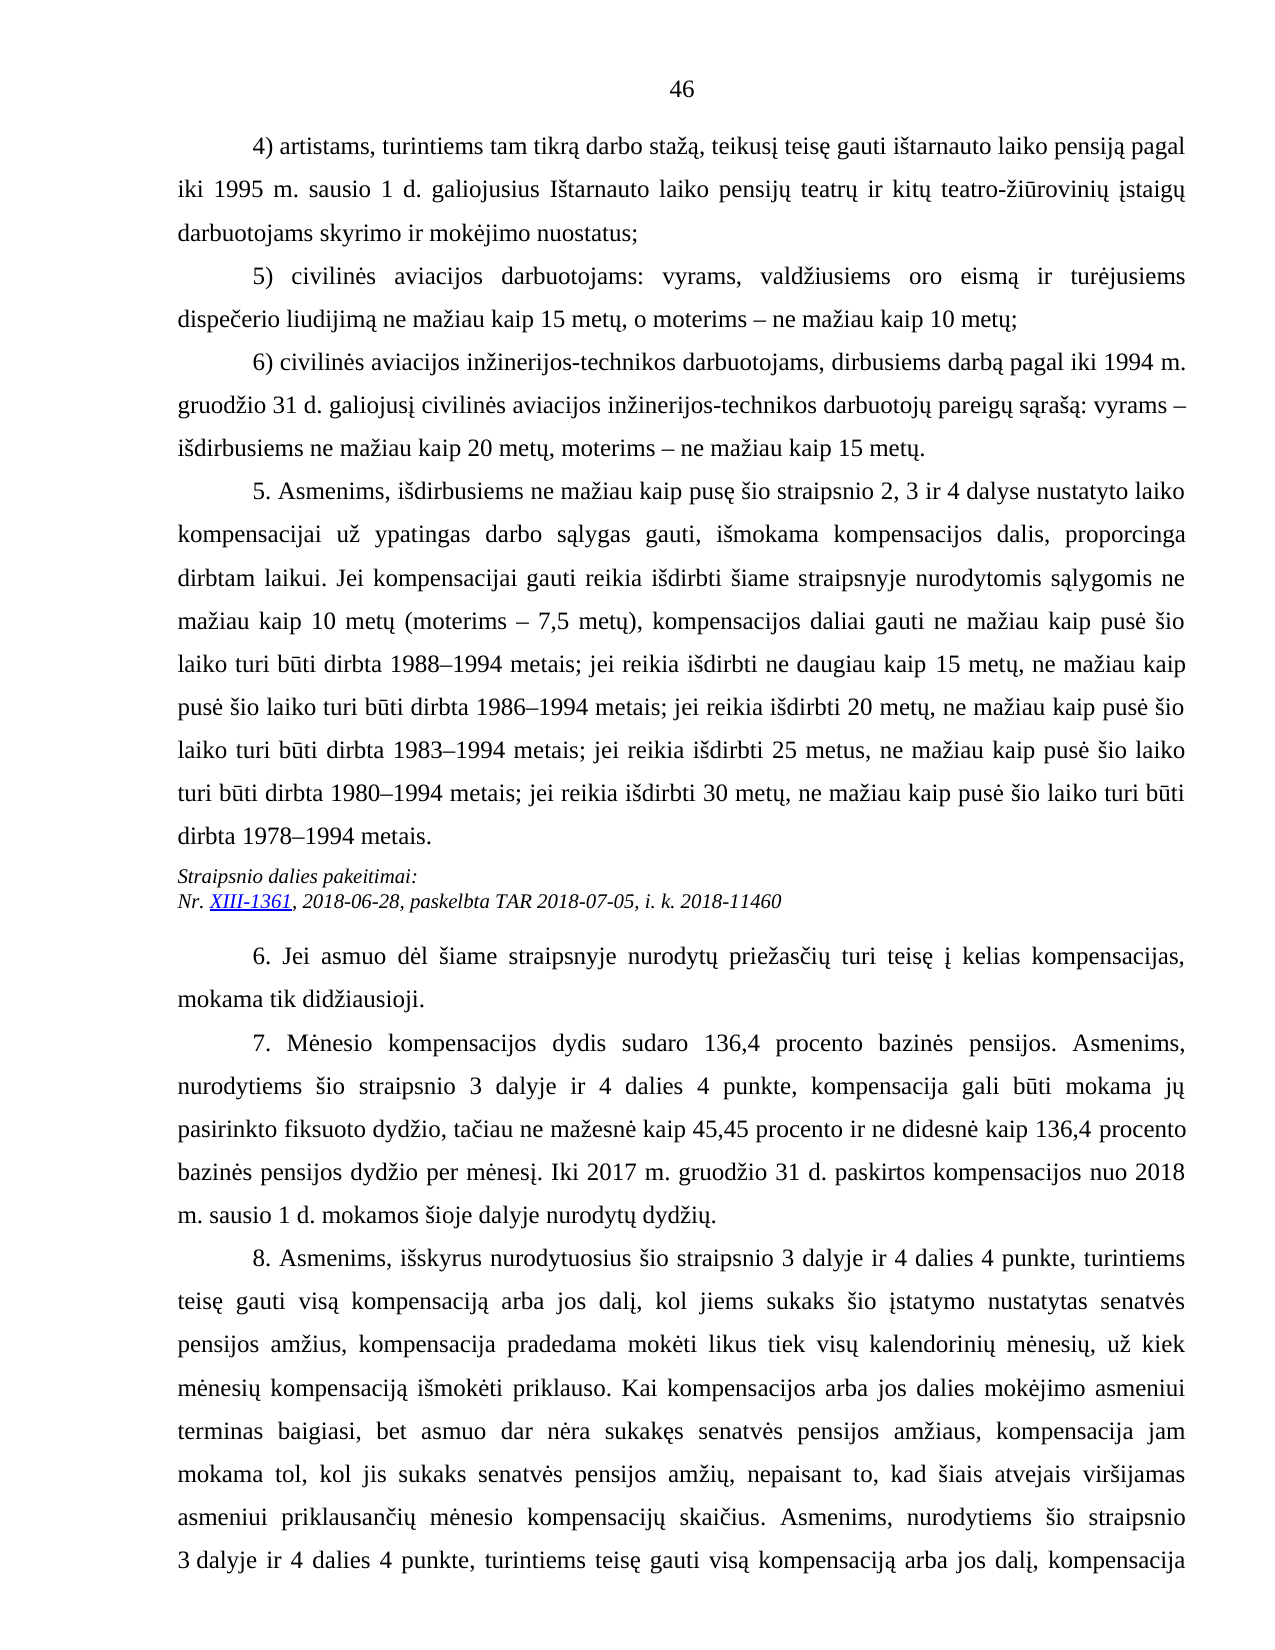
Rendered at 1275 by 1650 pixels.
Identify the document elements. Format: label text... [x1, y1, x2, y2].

text 7. Mėnesio kompensacijos dydis sudaro 136,4 procento bazinės pensijos. Asmenims, nurodytiems šio straipsnio 3 dalyje ir 4 dalies 4 punkte, kompensacija gali būti mokama jų pasirinkto fiksuoto dydžio, tačiau ne mažesnė kaip 45,45 procento ir ne didesnė kaip 136,4 procento bazinės pensijos dydžio per mėnesį. Iki 2017 m. gruodžio 31 d. paskirtos kompensacijos nuo 2018 m. sausio 1 d. mokamos šioje dalyje nurodytų dydžių. [177, 1028, 1186, 1229]
text 6. Jei asmuo dėl šiame straipsnyje nurodytų priežasčių turi teisę į kelias kompensacijas, mokama tik didžiausioji. [177, 941, 1186, 1013]
text 5) civilinės aviacijos darbuotojams: vyrams, valdžiusiems oro eismą ir turėjusiems dispečerio liudijimą ne mažiau kaip 15 metų, o moterims – ne mažiau kaip 10 metų; [177, 261, 1186, 333]
text Nr. XIII-1361, 2018-06-28, paskelbta TAR 2018-07-05, i. k. 2018-11460 [177, 888, 1186, 913]
text Straipsnio dalies pakeitimai: [177, 864, 1186, 888]
text 6) civilinės aviacijos inžinerijos-technikos darbuotojams, dirbusiems darbą pagal iki 1994 m. gruodžio 31 d. galiojusį civilinės aviacijos inžinerijos-technikos darbuotojų pareigų sąrašą: vyrams – išdirbusiems ne mažiau kaip 20 metų, moterims – ne mažiau kaip 15 metų. [177, 347, 1186, 462]
text 5. Asmenims, išdirbusiems ne mažiau kaip pusę šio straipsnio 2, 3 ir 4 dalyse nustatyto laiko kompensacijai už ypatingas darbo sąlygas gauti, išmokama kompensacijos dalis, proporcinga dirbtam laikui. Jei kompensacijai gauti reikia išdirbti šiame straipsnyje nurodytomis sąlygomis ne mažiau kaip 10 metų (moterims – 7,5 metų), kompensacijos daliai gauti ne mažiau kaip pusė šio laiko turi būti dirbta 1988–1994 metais; jei reikia išdirbti ne daugiau kaip 15 metų, ne mažiau kaip pusė šio laiko turi būti dirbta 1986–1994 metais; jei reikia išdirbti 20 metų, ne mažiau kaip pusė šio laiko turi būti dirbta 1983–1994 metais; jei reikia išdirbti 25 metus, ne mažiau kaip pusė šio laiko turi būti dirbta 1980–1994 metais; jei reikia išdirbti 30 metų, ne mažiau kaip pusė šio laiko turi būti dirbta 1978–1994 metais. [177, 476, 1186, 850]
text 4) artistams, turintiems tam tikrą darbo stažą, teikusį teisę gauti ištarnauto laiko pensiją pagal iki 1995 m. sausio 1 d. galiojusius Ištarnauto laiko pensijų teatrų ir kitų teatro-žiūrovinių įstaigų darbuotojams skyrimo ir mokėjimo nuostatus; [177, 131, 1186, 246]
text 8. Asmenims, išskyrus nurodytuosius šio straipsnio 3 dalyje ir 4 dalies 4 punkte, turintiems teisę gauti visą kompensaciją arba jos dalį, kol jiems sukaks šio įstatymo nustatytas senatvės pensijos amžius, kompensacija pradedama mokėti likus tiek visų kalendorinių mėnesių, už kiek mėnesių kompensaciją išmokėti priklauso. Kai kompensacijos arba jos dalies mokėjimo asmeniui terminas baigiasi, bet asmuo dar nėra sukakęs senatvės pensijos amžiaus, kompensacija jam mokama tol, kol jis sukaks senatvės pensijos amžių, nepaisant to, kad šiais atvejais viršijamas asmeniui priklausančių mėnesio kompensacijų skaičius. Asmenims, nurodytiems šio straipsnio 3 dalyje ir 4 dalies 4 punkte, turintiems teisę gauti visą kompensaciją arba jos dalį, kompensacija [177, 1243, 1186, 1574]
